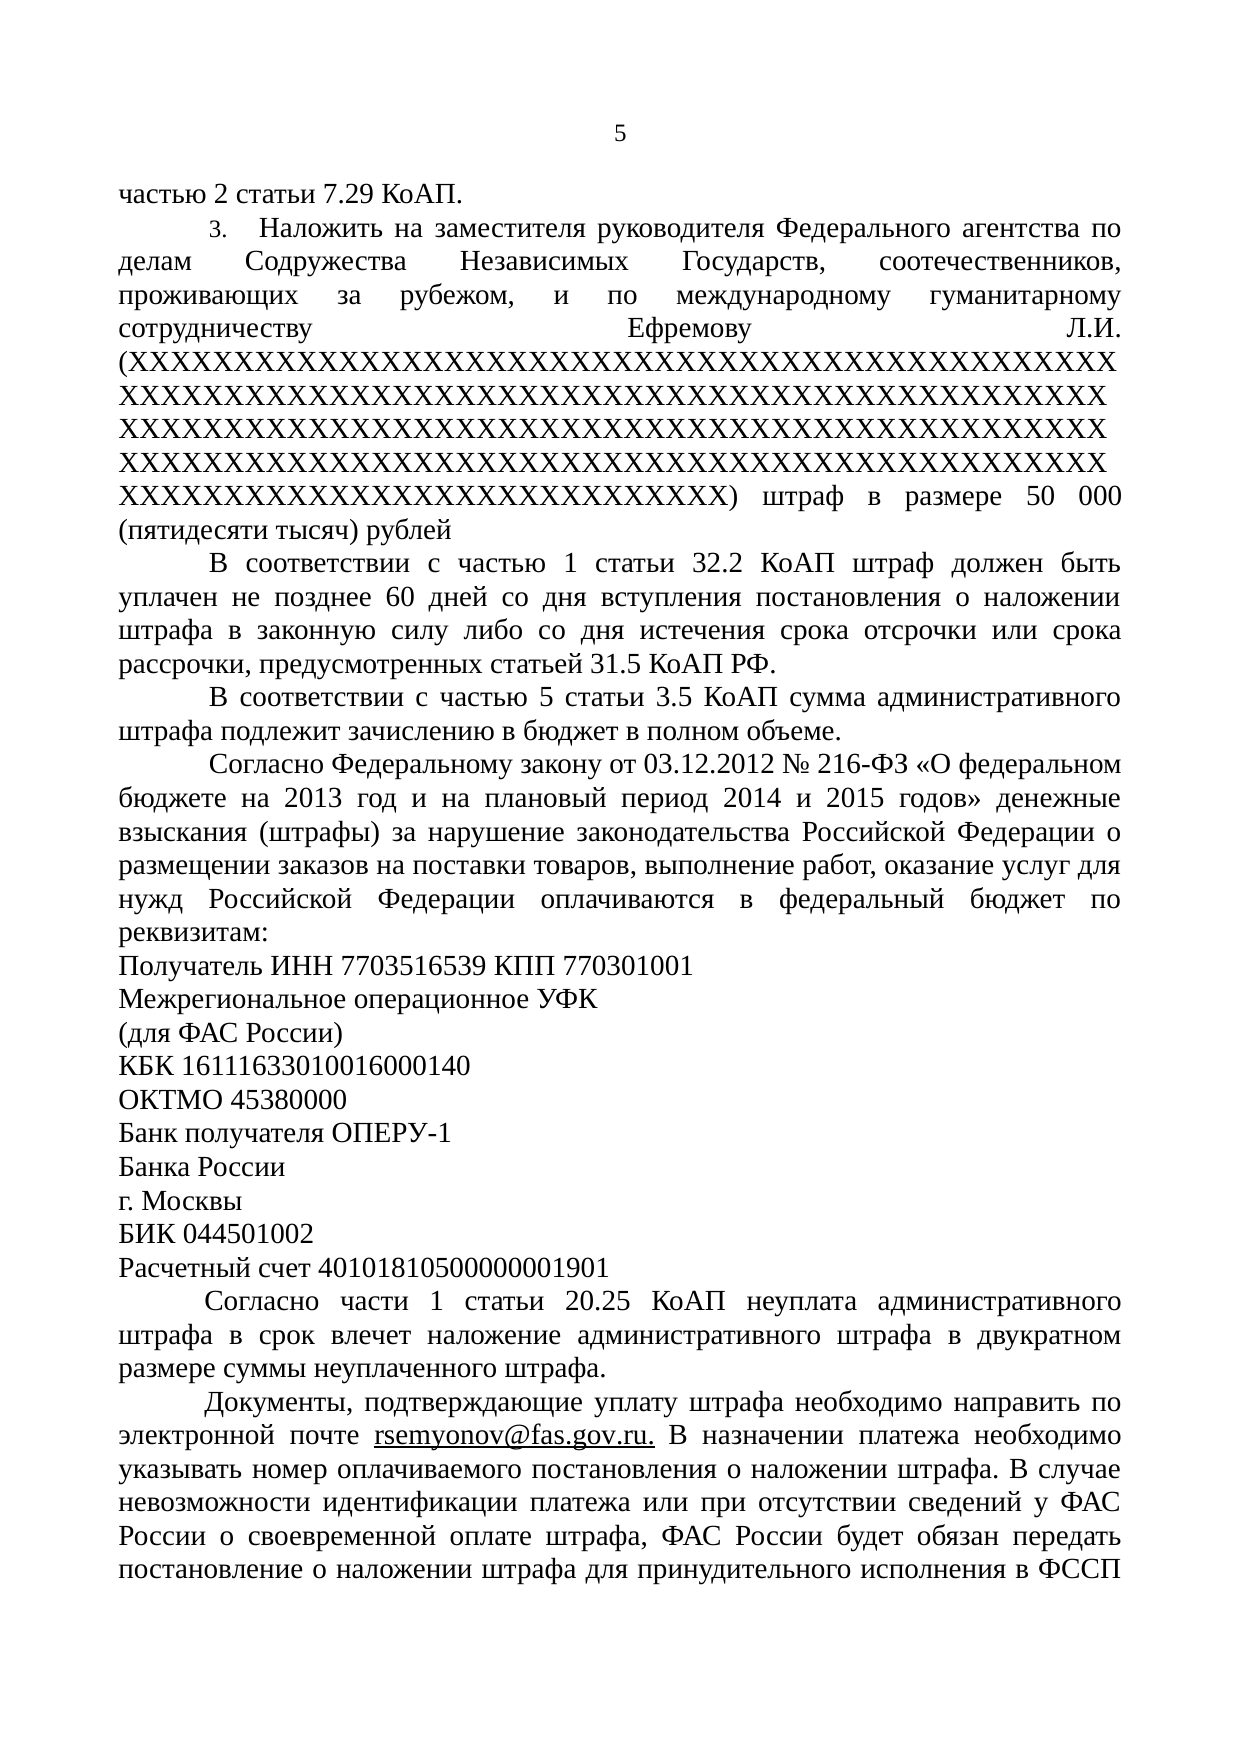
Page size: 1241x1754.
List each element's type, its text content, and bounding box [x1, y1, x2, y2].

text Межрегиональное операционное УФК [118, 981, 1122, 1015]
text В соответствии с частью 5 статьи 3.5 КоАП сумма административного штрафа подлежит зачислению в бюджет в полном объеме. [118, 679, 1122, 747]
text БИК 044501002 [118, 1216, 1122, 1250]
text Банк получателя ОПЕРУ-1 [118, 1116, 1122, 1149]
text Банка России [118, 1149, 1122, 1183]
text Документы, подтверждающие уплату штрафа необходимо направить по электронной почте rsemyonov@fas.gov.ru. В назначении платежа необходимо указывать номер оплачиваемого постановления о наложении штрафа. В случае невозможности идентификации платежа или при отсутствии сведений у ФАС России о своевременной оплате штрафа, ФАС России будет обязан передать постановление о наложении штрафа для принудительного исполнения в ФССП [118, 1384, 1122, 1585]
text Согласно части 1 статьи 20.25 КоАП неуплата административного штрафа в срок влечет наложение административного штрафа в двукратном размере суммы неуплаченного штрафа. [118, 1283, 1122, 1384]
text (для ФАС России) [118, 1015, 1122, 1048]
text Согласно Федеральному закону от 03.12.2012 № 216-ФЗ «О федеральном бюджете на 2013 год и на плановый период 2014 и 2015 годов» денежные взыскания (штрафы) за нарушение законодательства Российской Федерации о размещении заказов на поставки товаров, выполнение работ, оказание услуг для нужд Российской Федерации оплачиваются в федеральный бюджет по реквизитам: [118, 747, 1122, 948]
text ОКТМО 45380000 [118, 1082, 1122, 1116]
text Расчетный счет 40101810500000001901 [118, 1250, 1122, 1283]
text КБК 16111633010016000140 [118, 1048, 1122, 1082]
text 3. Наложить на заместителя руководителя Федерального агентства по делам Содружества Независимых Государств, соотечественников, проживающих за рубежом, и по международному гуманитарному сотрудничеству Ефремову Л.И. (XXXXXXXXXXXXXXXXXXXXXXXXXXXXXXXXXXXXXXXXXXXXXXXXXXXXXXXXXXXXXXXXXXXXXXXXXXXXXXXXXXXXXXXXXXXXXXXXXXXXXXXXXXXXXXXXXXXXXXXXXXXXXXXXXXXXXXXXXXXXXXXXXXXXXXXXXXXXXXXXXXXXXXXXXXXXXXXXXXXXXXXXXXXXXXXXXXXXXXXXXXXXXXXXXXXXXXXXX) штраф в размере 50 000 (пятидесяти тысяч) рублей [118, 210, 1122, 545]
text В соответствии с частью 1 статьи 32.2 КоАП штраф должен быть уплачен не позднее 60 дней со дня вступления постановления о наложении штрафа в законную силу либо со дня истечения срока отсрочки или срока рассрочки, предусмотренных статьей 31.5 КоАП РФ. [118, 545, 1122, 679]
text г. Москвы [118, 1183, 1122, 1216]
text частью 2 статьи 7.29 КоАП. [118, 176, 1122, 210]
text Получатель ИНН 7703516539 КПП 770301001 [118, 948, 1122, 981]
